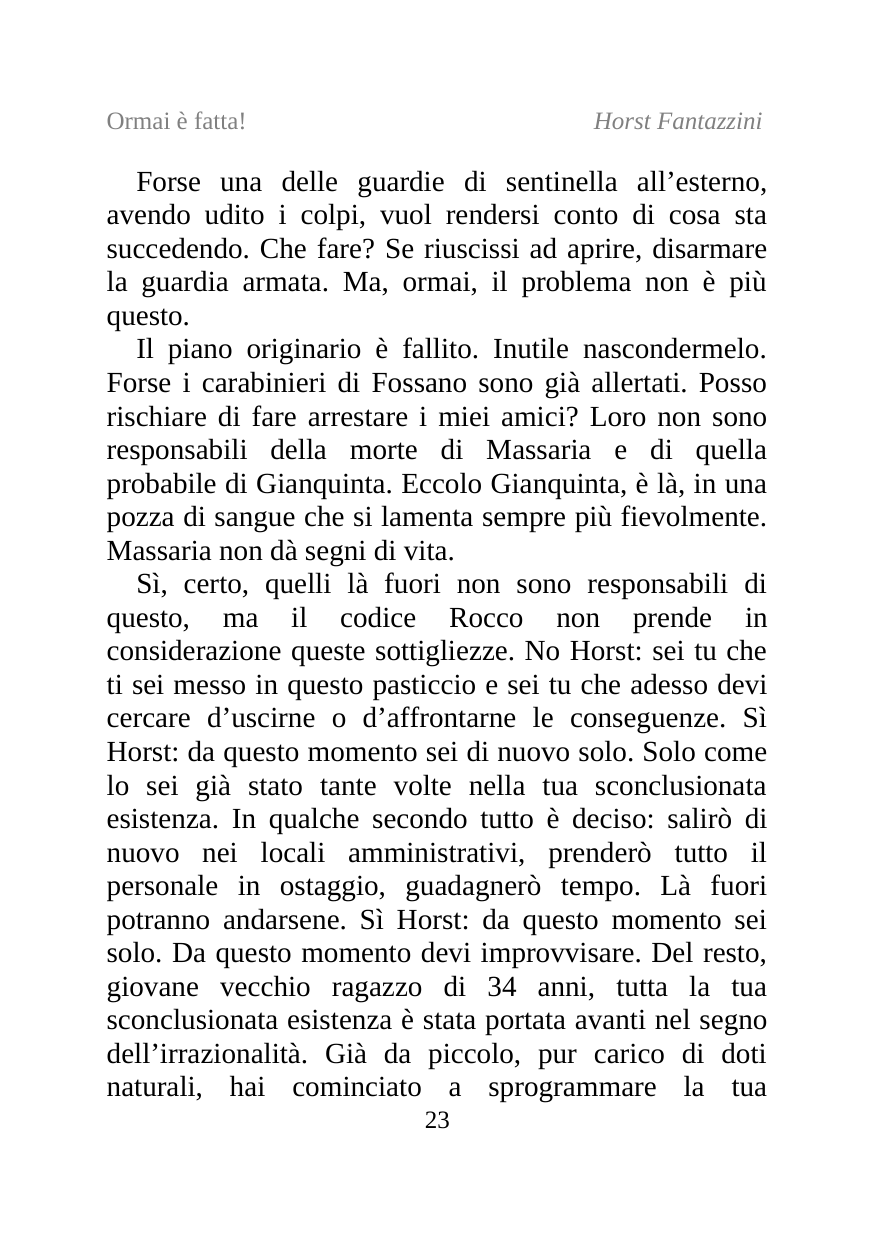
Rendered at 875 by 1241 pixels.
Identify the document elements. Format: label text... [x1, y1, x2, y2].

text Sì, certo, quelli là fuori non sono responsabili di questo, ma il codice Rocco non prende in considerazione queste sottigliezze. No Horst: sei tu che ti sei messo in questo pasticcio e sei tu che adesso devi cercare d’uscirne o d’affrontarne le conseguenze. Sì Horst: da questo momento sei di nuovo solo. Solo come lo sei già stato tante volte nella tua sconclusionata esistenza. In qualche secondo tutto è deciso: salirò di nuovo nei locali amministrativi, prenderò tutto il personale in ostaggio, guadagnerò tempo. Là fuori potranno andarsene. Sì Horst: da questo momento sei solo. Da questo momento devi improvvisare. Del resto, giovane vecchio ragazzo di 34 anni, tutta la tua sconclusionata esistenza è stata portata avanti nel segno dell’irrazionalità. Già da piccolo, pur carico di doti naturali, hai cominciato a sprogrammare la tua [106, 566, 768, 1103]
text Forse una delle guardie di sentinella all’esterno, avendo udito i colpi, vuol rendersi conto di cosa sta succedendo. Che fare? Se riuscissi ad aprire, disarmare la guardia armata. Ma, ormai, il problema non è più questo. [106, 164, 768, 332]
text Il piano originario è fallito. Inutile nascondermelo. Forse i carabinieri di Fossano sono già allertati. Posso rischiare di fare arrestare i miei amici? Loro non sono responsabili della morte di Massaria e di quella probabile di Gianquinta. Eccolo Gianquinta, è là, in una pozza di sangue che si lamenta sempre più fievolmente. Massaria non dà segni di vita. [106, 332, 768, 566]
